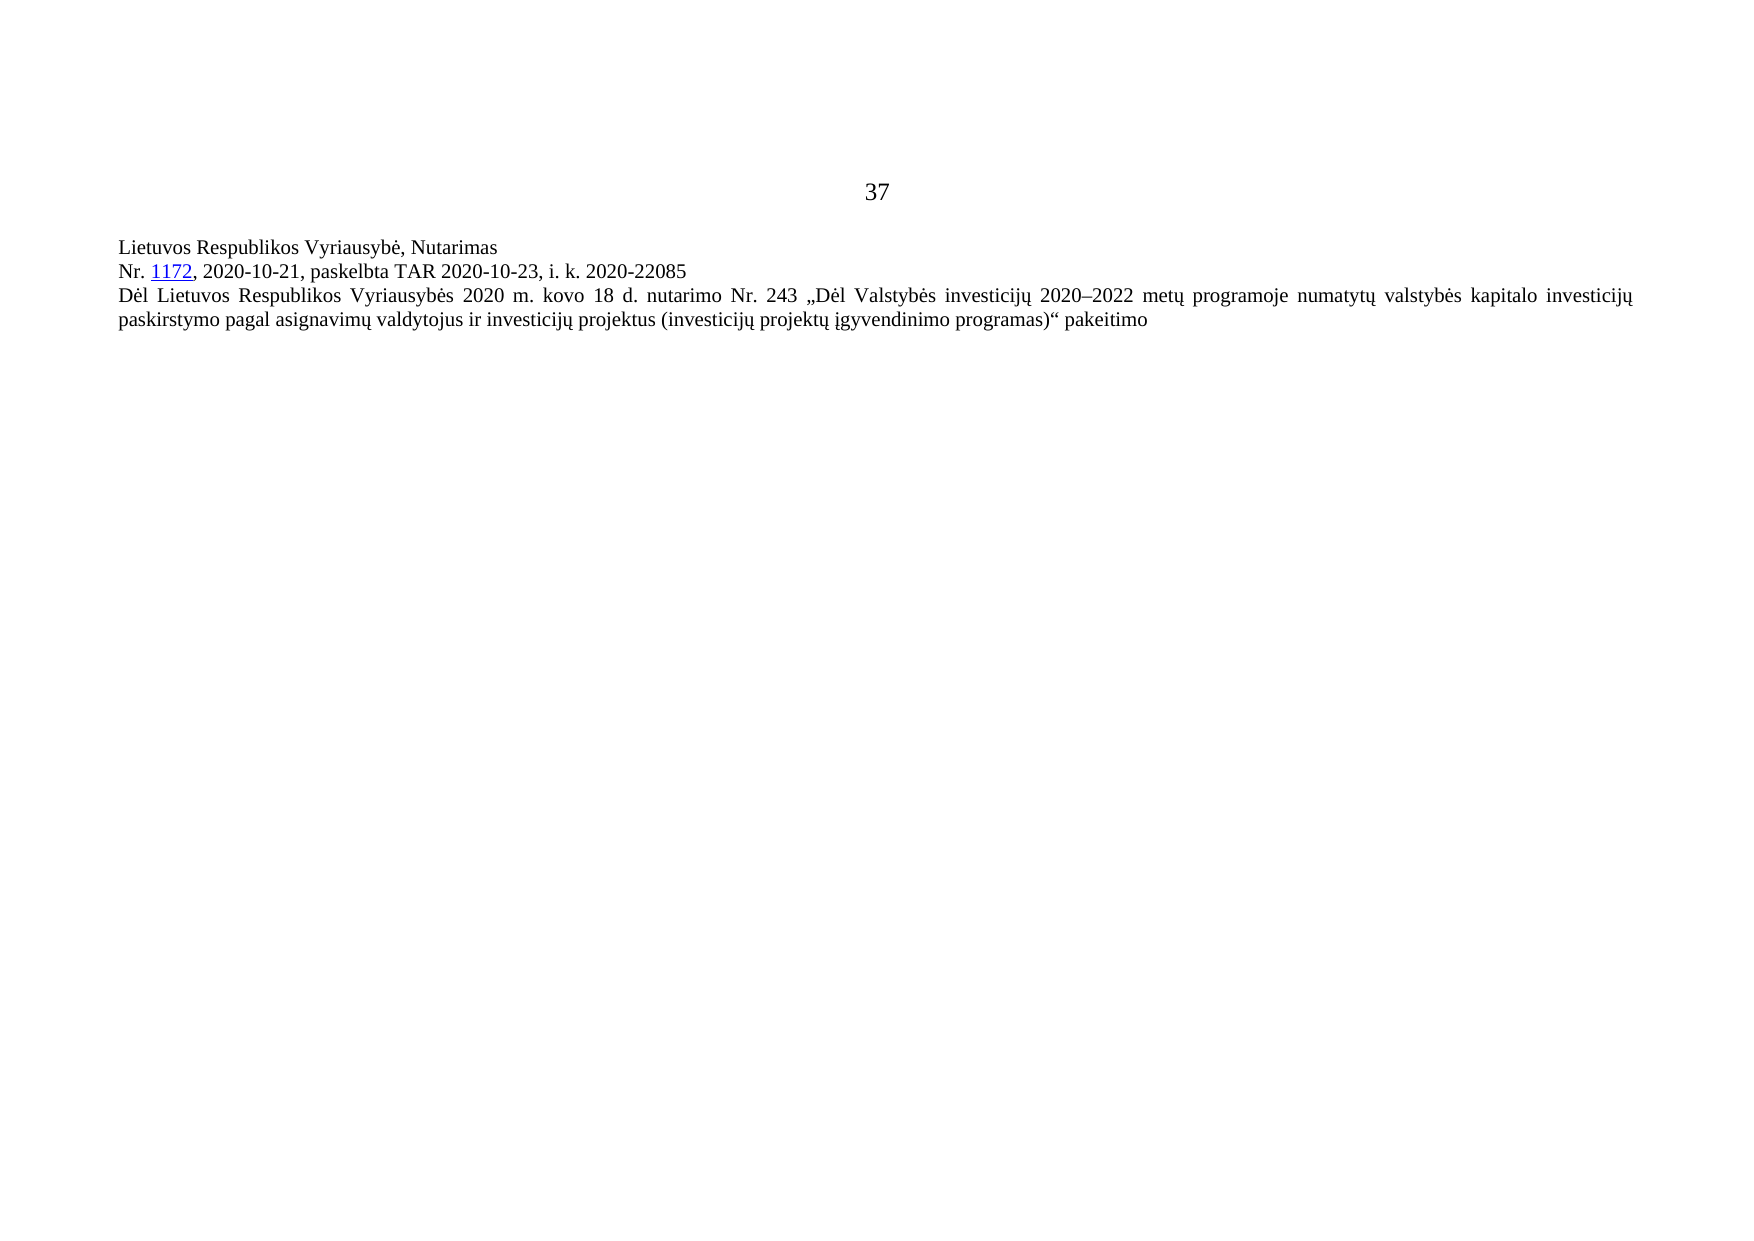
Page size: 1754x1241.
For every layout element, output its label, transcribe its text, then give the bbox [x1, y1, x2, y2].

text Nr. 1172, 2020-10-21, paskelbta TAR 2020-10-23, i. k. 2020-22085 [118, 259, 1636, 283]
text Lietuvos Respublikos Vyriausybė, Nutarimas [118, 235, 1636, 259]
text Dėl Lietuvos Respublikos Vyriausybės 2020 m. kovo 18 d. nutarimo Nr. 243 „Dėl Valstybės investicijų 2020–2022 metų programoje numatytų valstybės kapitalo investicijų paskirstymo pagal asignavimų valdytojus ir investicijų projektus (investicijų projektų įgyvendinimo programas)“ pakeitimo [118, 283, 1636, 331]
